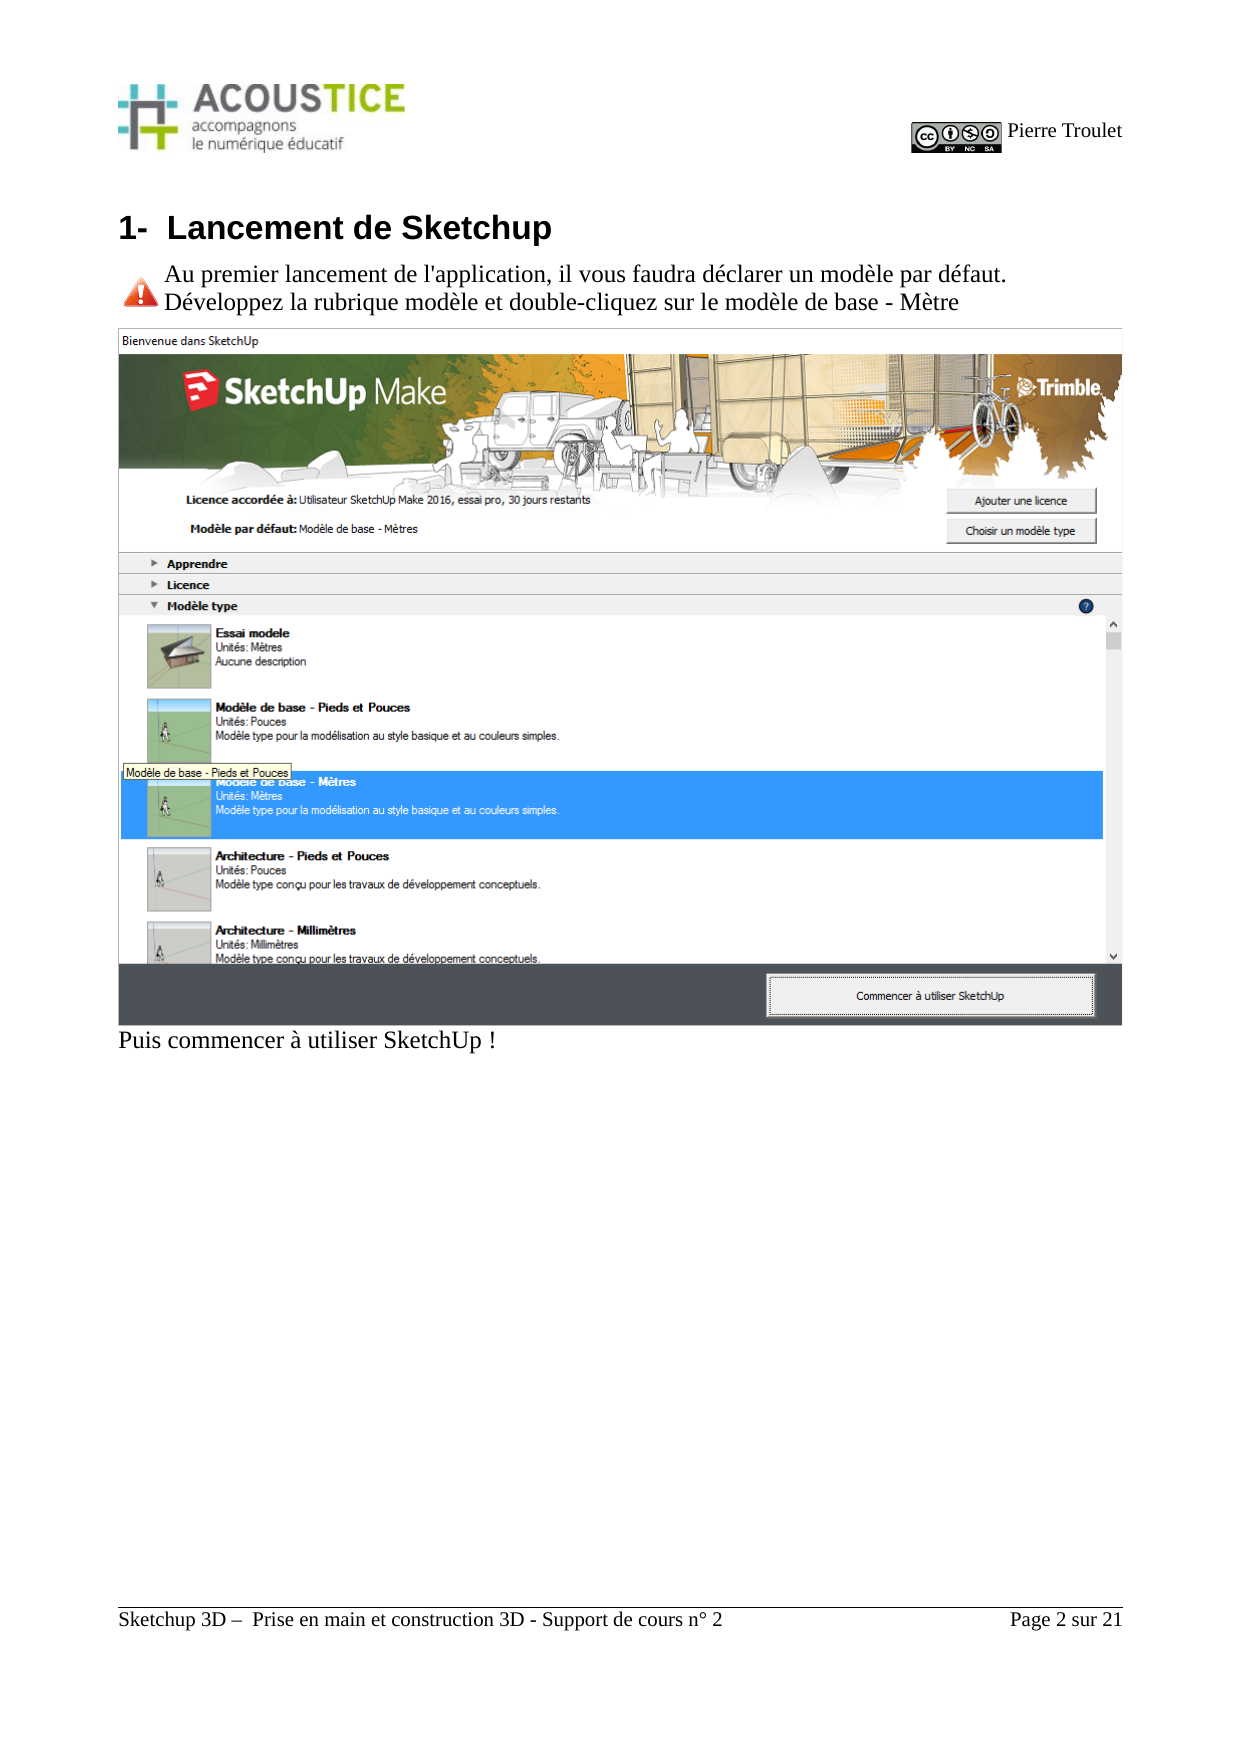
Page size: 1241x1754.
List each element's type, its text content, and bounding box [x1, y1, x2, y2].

subtitle Lancement de Sketchup [118, 207, 1122, 246]
picture [118, 84, 405, 153]
picture [911, 122, 1002, 153]
picture [118, 328, 1123, 1026]
text Puis commencer à utiliser SketchUp ! [118, 1026, 1122, 1054]
text Au premier lancement de l'application, il vous faudra déclarer un modèle par défaut. Développez la rubrique modèle et double-cliquez sur le modèle de base - Mètre [118, 259, 1122, 316]
